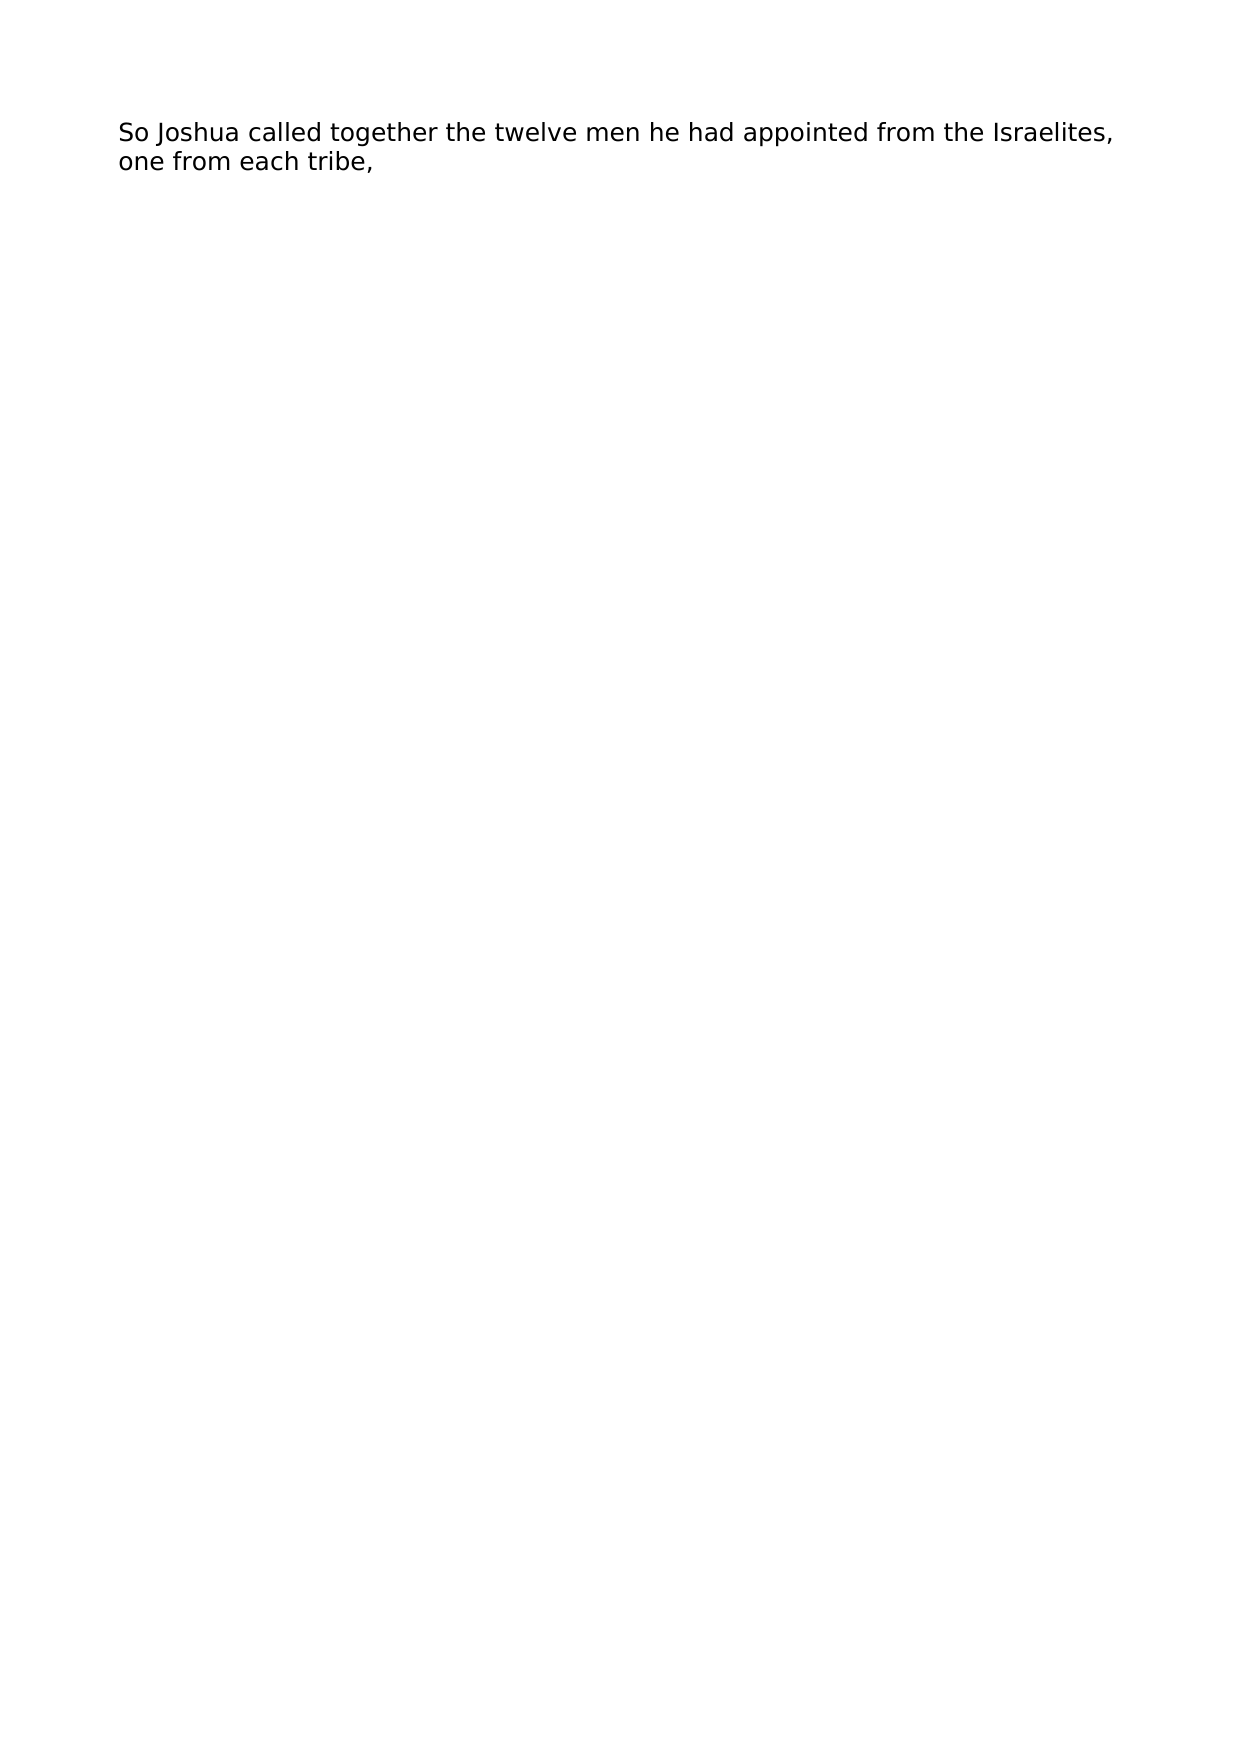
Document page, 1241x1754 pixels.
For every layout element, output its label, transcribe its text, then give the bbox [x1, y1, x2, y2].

text So Joshua called together the twelve men he had appointed from the Israelites, one from each tribe, [118, 118, 1122, 176]
